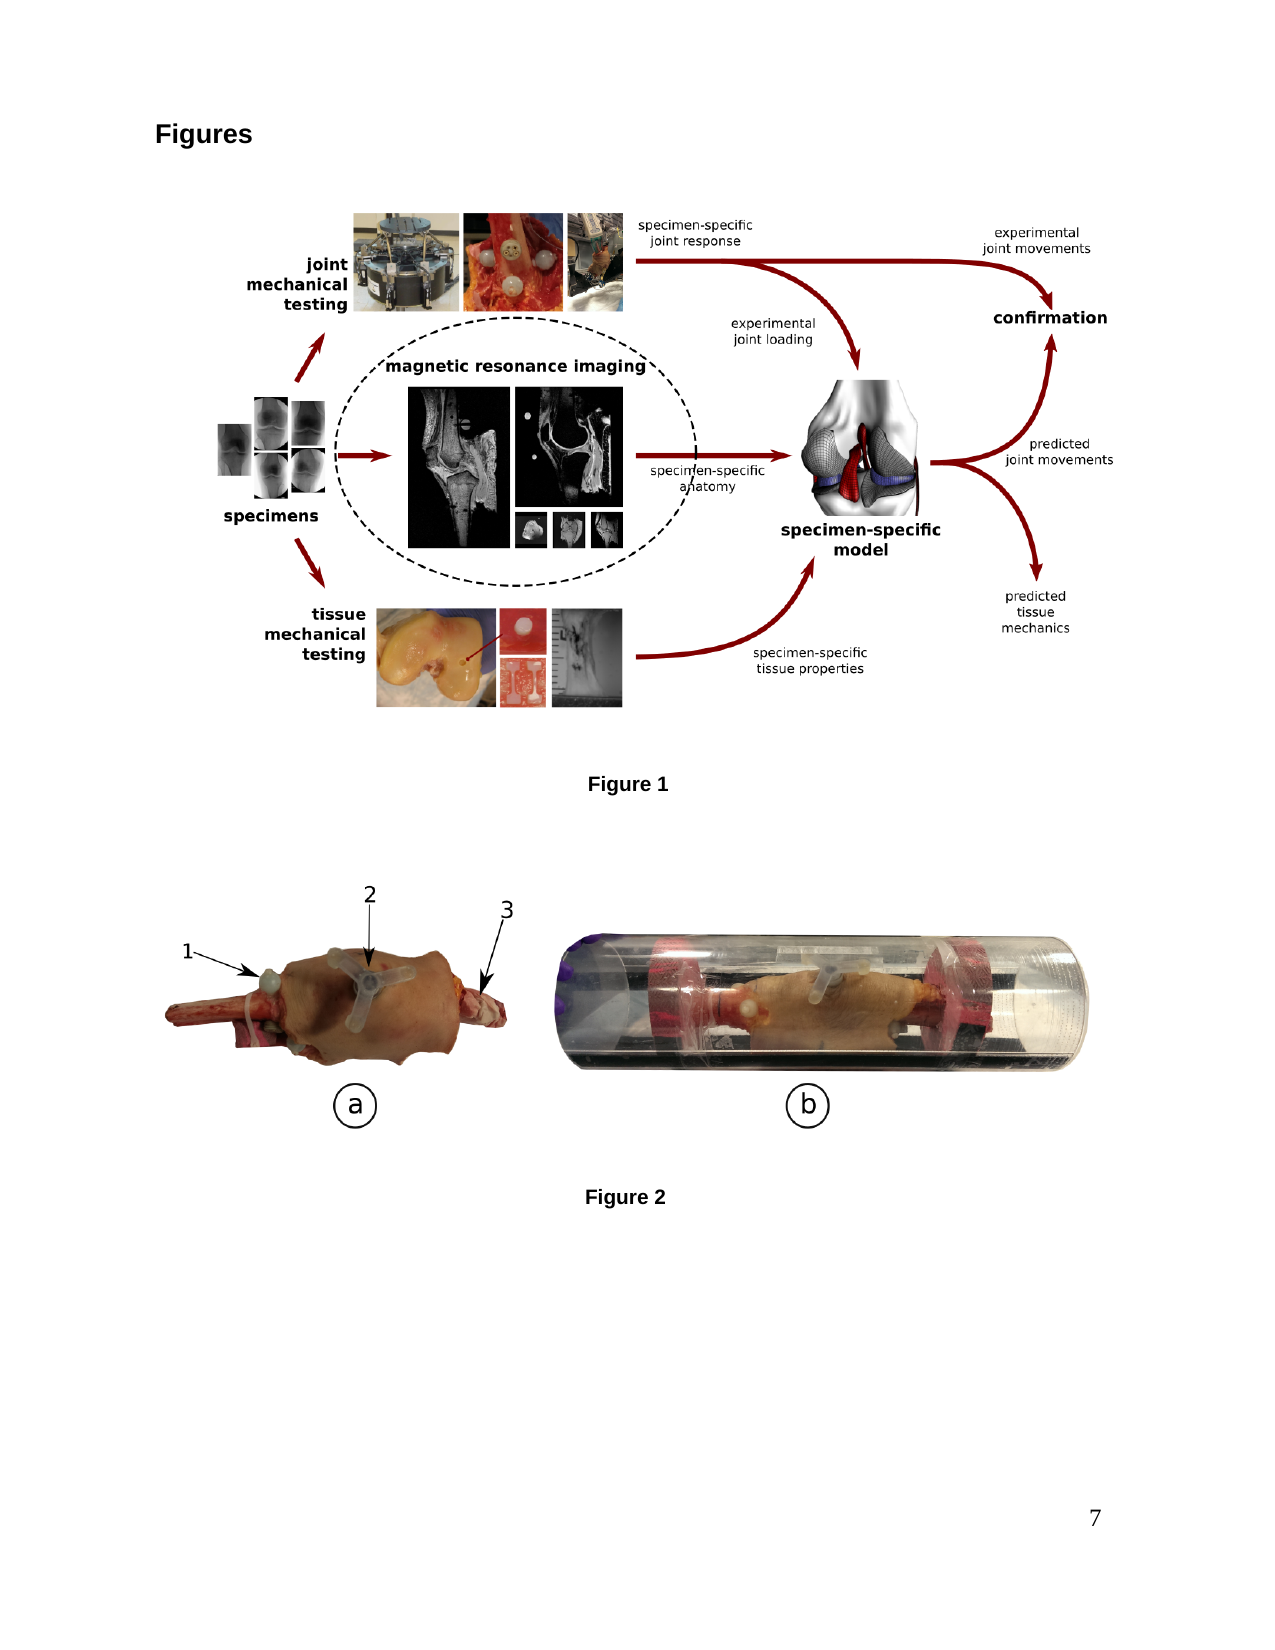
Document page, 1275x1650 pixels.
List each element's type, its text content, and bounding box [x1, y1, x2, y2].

picture [155, 868, 1102, 1138]
picture [205, 194, 1115, 714]
text Figure 2 [155, 1185, 1101, 1209]
text Figures [155, 118, 1101, 149]
text Figure 1 [155, 772, 1101, 796]
